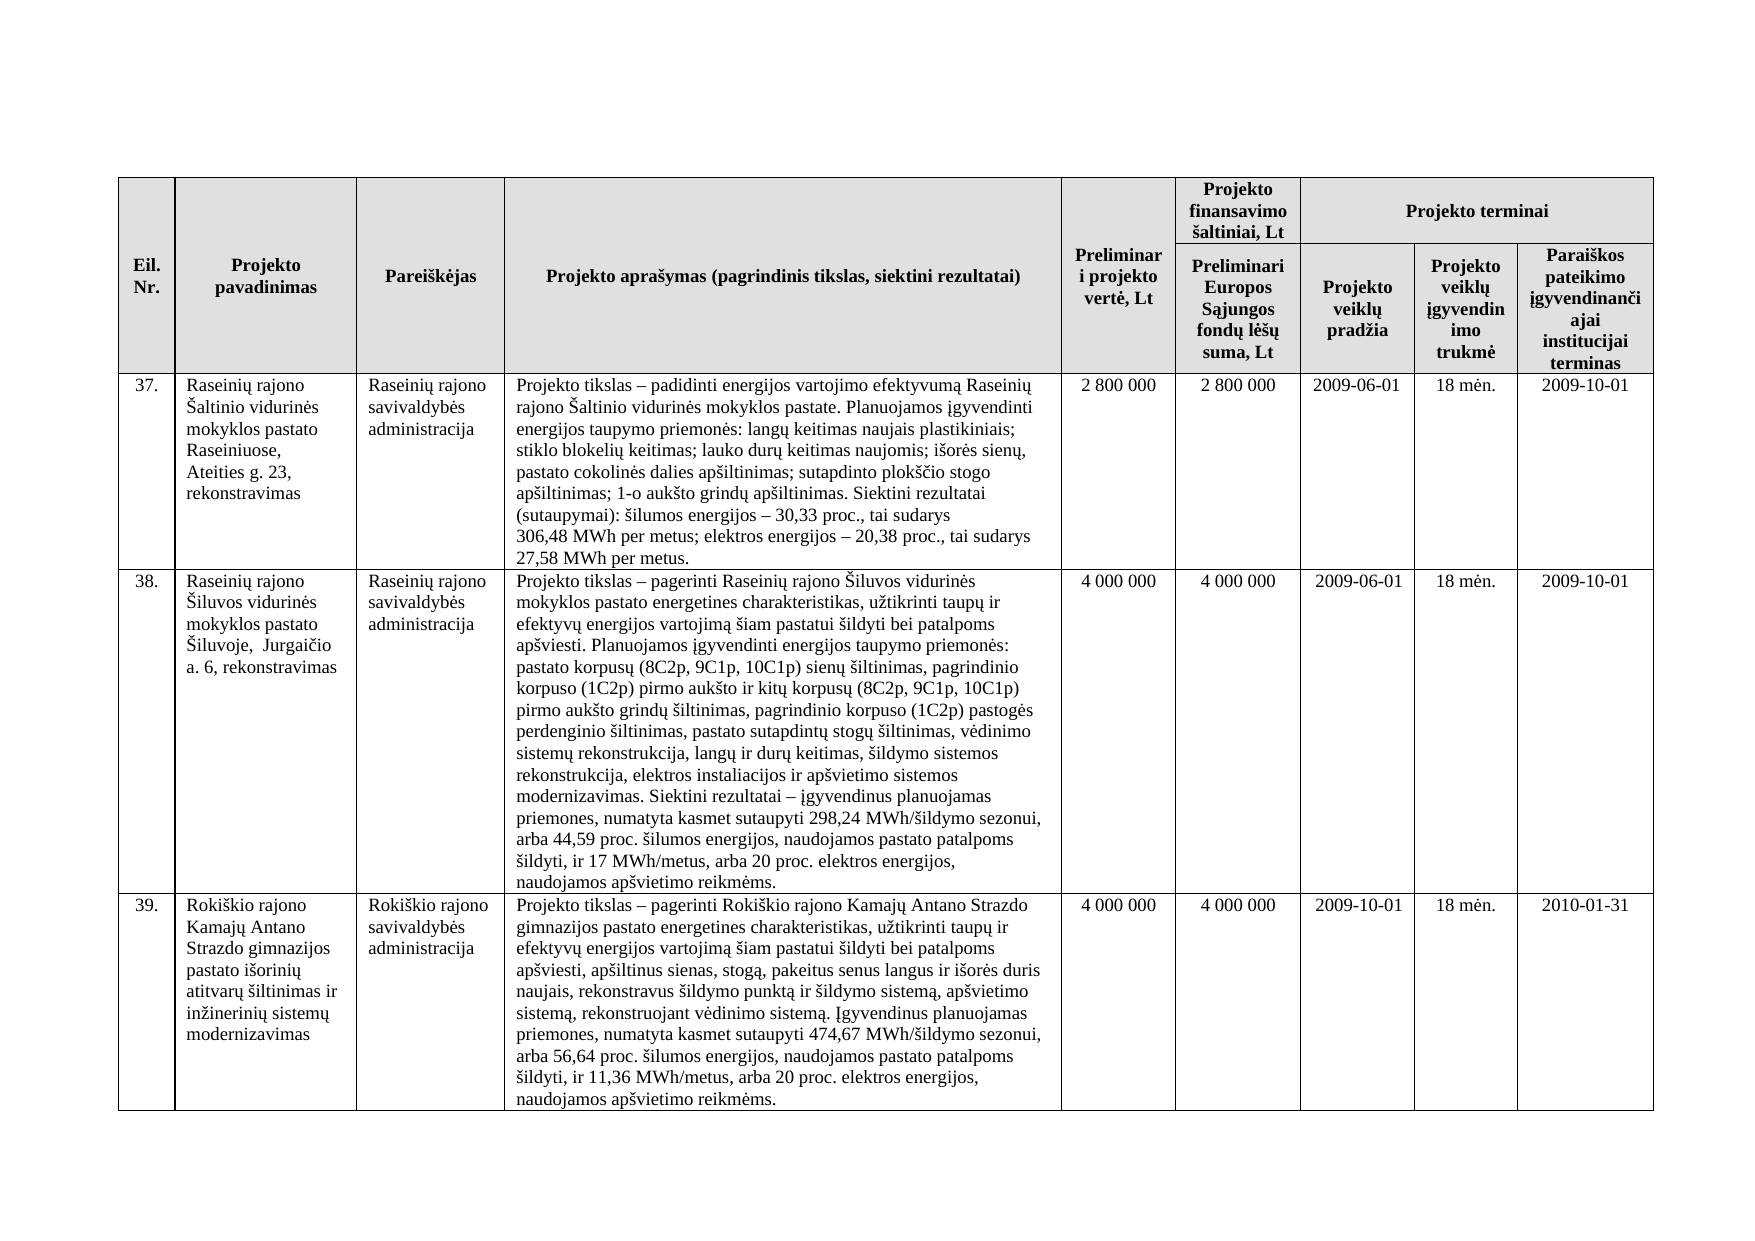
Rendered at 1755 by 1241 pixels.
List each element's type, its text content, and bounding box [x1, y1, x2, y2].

table_cell 4 000 000 [1176, 570, 1300, 893]
table_cell 4 000 000 [1062, 894, 1175, 1109]
table_cell Paraiškos pateikimo įgyvendinančiajai institucijai terminas [1518, 244, 1653, 373]
table_cell Projekto veiklų įgyvendinimo trukmė [1415, 244, 1517, 373]
table_cell Raseinių rajono savivaldybės administracija [357, 374, 504, 568]
table_cell Rokiškio rajono savivaldybės administracija [357, 894, 504, 1109]
table_cell Raseinių rajono savivaldybės administracija [357, 570, 504, 893]
table_cell 2009-10-01 [1301, 894, 1414, 1109]
table_cell 2010-01-31 [1518, 894, 1653, 1109]
table_header Projekto terminai [1301, 178, 1653, 243]
table_cell 38. [119, 570, 174, 893]
table_cell 2 800 000 [1062, 374, 1175, 568]
table_cell Projekto tikslas – pagerinti Raseinių rajono Šiluvos vidurinės mokyklos pastato energetines charakteristikas, užtikrinti taupų ir efektyvų energijos vartojimą šiam pastatui šildyti bei patalpoms apšviesti. Planuojamos įgyvendinti energijos taupymo priemonės: pastato korpusų (8C2p, 9C1p, 10C1p) sienų šiltinimas, pagrindinio korpuso (1C2p) pirmo aukšto ir kitų korpusų (8C2p, 9C1p, 10C1p) pirmo aukšto grindų šiltinimas, pagrindinio korpuso (1C2p) pastogės perdenginio šiltinimas, pastato sutapdintų stogų šiltinimas, vėdinimo sistemų rekonstrukcija, langų ir durų keitimas, šildymo sistemos rekonstrukcija, elektros instaliacijos ir apšvietimo sistemos modernizavimas. Siektini rezultatai – įgyvendinus planuojamas priemones, numatyta kasmet sutaupyti 298,24 MWh/šildymo sezonui, arba 44,59 proc. šilumos energijos, naudojamos pastato patalpoms šildyti, ir 17 MWh/metus, arba 20 proc. elektros energijos, naudojamos apšvietimo reikmėms. [505, 570, 1061, 893]
table_header Pareiškėjas [357, 178, 504, 373]
table_cell 2009-06-01 [1301, 570, 1414, 893]
table_cell 2 800 000 [1176, 374, 1300, 568]
table_cell Preliminari Europos Sąjungos fondų lėšų suma, Lt [1176, 244, 1300, 373]
table_cell 2009-10-01 [1518, 570, 1653, 893]
table_header Projekto aprašymas (pagrindinis tikslas, siektini rezultatai) [505, 178, 1061, 373]
table_cell 39. [119, 894, 174, 1109]
table_cell Projekto tikslas – pagerinti Rokiškio rajono Kamajų Antano Strazdo gimnazijos pastato energetines charakteristikas, užtikrinti taupų ir efektyvų energijos vartojimą šiam pastatui šildyti bei patalpoms apšviesti, apšiltinus sienas, stogą, pakeitus senus langus ir išorės duris naujais, rekonstravus šildymo punktą ir šildymo sistemą, apšvietimo sistemą, rekonstruojant vėdinimo sistemą. Įgyvendinus planuojamas priemones, numatyta kasmet sutaupyti 474,67 MWh/šildymo sezonui, arba 56,64 proc. šilumos energijos, naudojamos pastato patalpoms šildyti, ir 11,36 MWh/metus, arba 20 proc. elektros energijos, naudojamos apšvietimo reikmėms. [505, 894, 1061, 1109]
table_header Preliminari projekto vertė, Lt [1062, 178, 1175, 373]
table_cell 18 mėn. [1415, 894, 1517, 1109]
table_header Eil. Nr. [119, 178, 174, 373]
table_cell 2009-10-01 [1518, 374, 1653, 568]
table_cell 37. [119, 374, 174, 568]
table_cell 4 000 000 [1176, 894, 1300, 1109]
table_header Projekto pavadinimas [176, 178, 356, 373]
table_cell 18 mėn. [1415, 374, 1517, 568]
table_cell 4 000 000 [1062, 570, 1175, 893]
table_cell Rokiškio rajono Kamajų Antano Strazdo gimnazijos pastato išorinių atitvarų šiltinimas ir inžinerinių sistemų modernizavimas [176, 894, 356, 1109]
table_cell Raseinių rajono Šaltinio vidurinės mokyklos pastato Raseiniuose, Ateities g. 23, rekonstravimas [176, 374, 356, 568]
table_cell 18 mėn. [1415, 570, 1517, 893]
table_cell Projekto veiklų pradžia [1301, 244, 1414, 373]
table_header Projekto finansavimo šaltiniai, Lt [1176, 178, 1300, 243]
table_cell Projekto tikslas – padidinti energijos vartojimo efektyvumą Raseinių rajono Šaltinio vidurinės mokyklos pastate. Planuojamos įgyvendinti energijos taupymo priemonės: langų keitimas naujais plastikiniais; stiklo blokelių keitimas; lauko durų keitimas naujomis; išorės sienų, pastato cokolinės dalies apšiltinimas; sutapdinto plokščio stogo apšiltinimas; 1-o aukšto grindų apšiltinimas. Siektini rezultatai (sutaupymai): šilumos energijos – 30,33 proc., tai sudarys 306,48 MWh per metus; elektros energijos – 20,38 proc., tai sudarys 27,58 MWh per metus. [505, 374, 1061, 568]
table_cell Raseinių rajono Šiluvos vidurinės mokyklos pastato Šiluvoje, Jurgaičio a. 6, rekonstravimas [176, 570, 356, 893]
table_cell 2009-06-01 [1301, 374, 1414, 568]
